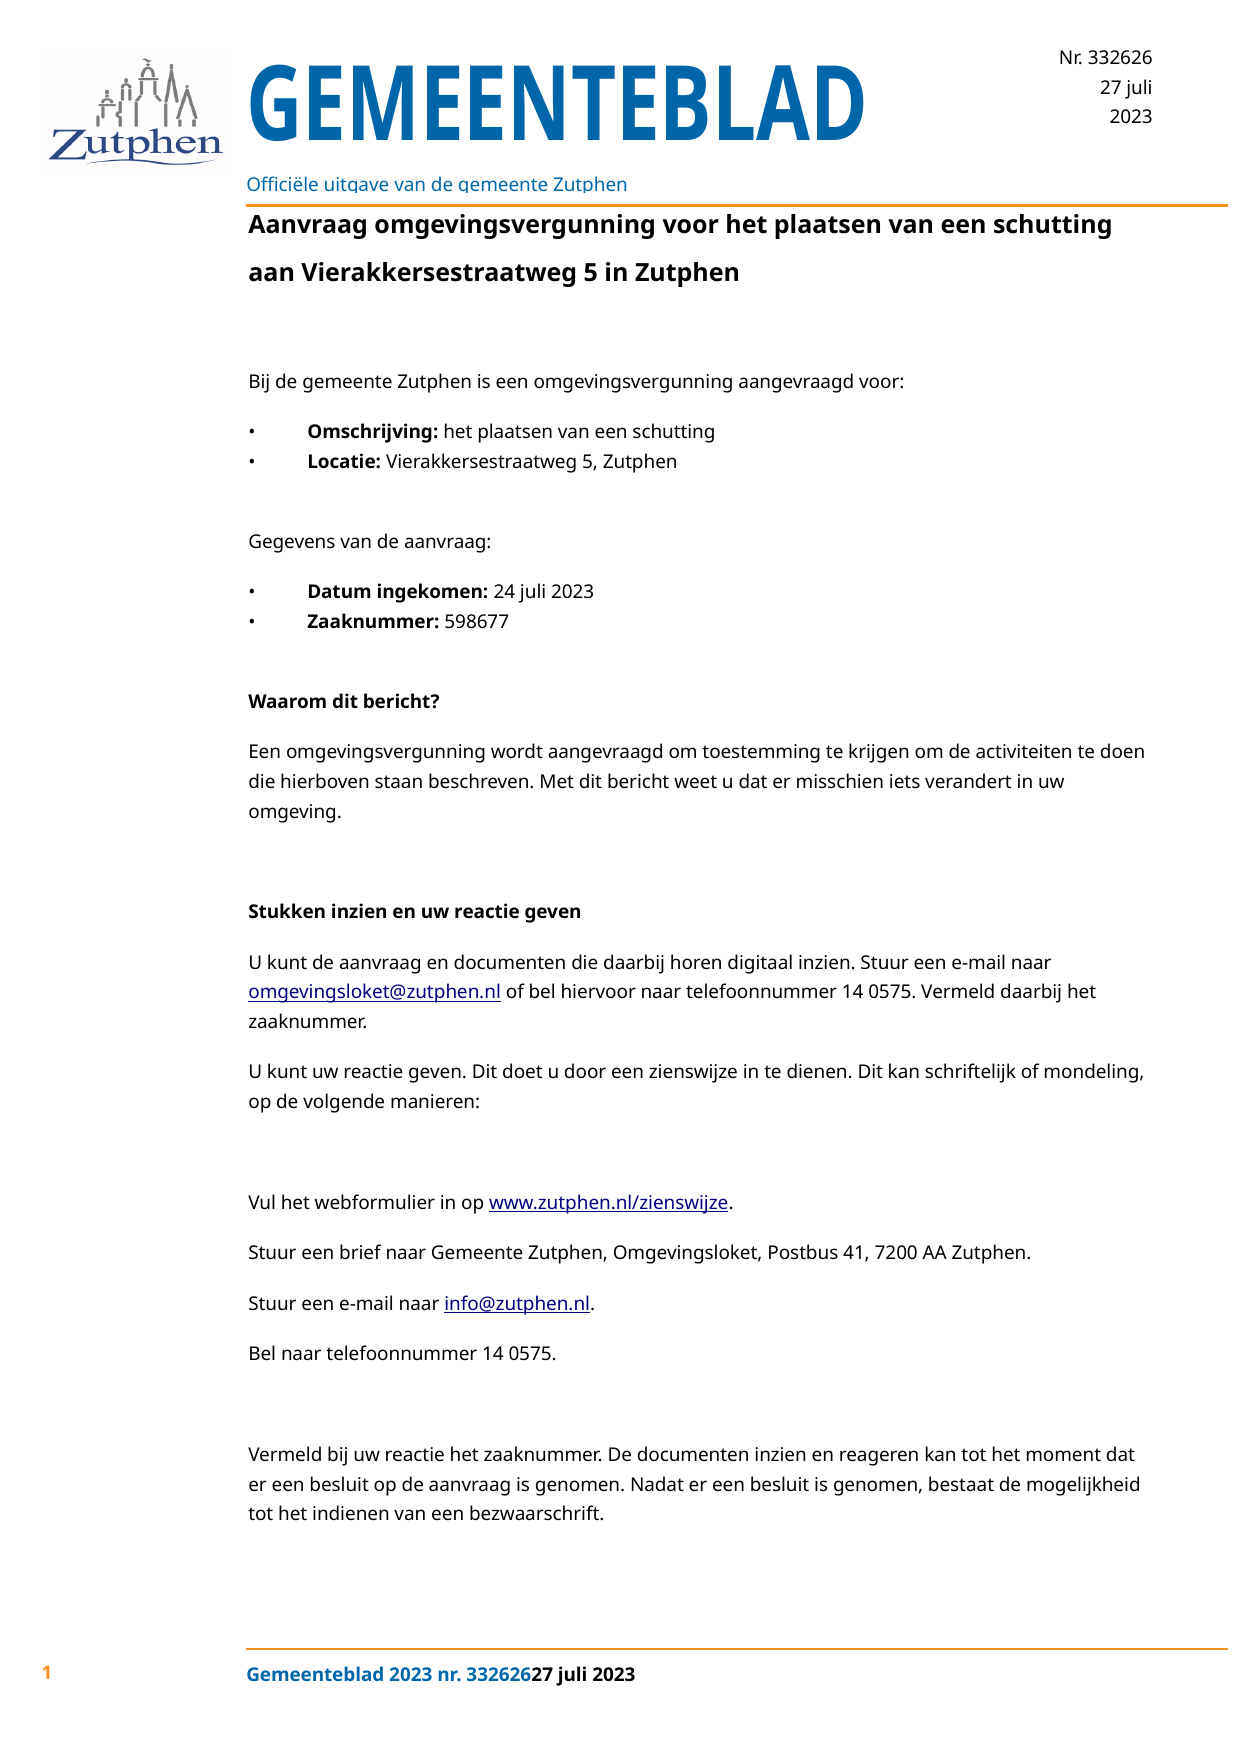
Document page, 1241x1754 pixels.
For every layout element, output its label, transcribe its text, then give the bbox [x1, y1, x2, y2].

list Omschrijving: het plaatsen van een schutting [248, 419, 1152, 444]
list Locatie: Vierakkersestraatweg 5, Zutphen [248, 448, 1152, 474]
text Bij de gemeente Zutphen is een omgevingsvergunning aangevraagd voor: [248, 368, 1152, 394]
text Stukken inzien en uw reactie geven [248, 899, 1152, 924]
text Waarom dit bericht? [248, 688, 1152, 714]
text Stuur een e-mail naar info@zutphen.nl. [248, 1290, 1152, 1316]
text Vermeld bij uw reactie het zaaknummer. De documenten inzien en reageren kan tot het moment dat er een besluit op de aanvraag is genomen. Nadat er een besluit is genomen, bestaat de mogelijkheid tot het indienen van een bezwaarschrift. [248, 1441, 1152, 1526]
text U kunt de aanvraag en documenten die daarbij horen digitaal inzien. Stuur een e-mail naar omgevingsloket@zutphen.nl of bel hiervoor naar telefoonnummer 14 0575. Vermeld daarbij het zaaknummer. [248, 949, 1152, 1034]
text Aanvraag omgevingsvergunning voor het plaatsen van een schutting aan Vierakkersestraatweg 5 in Zutphen [248, 207, 1152, 288]
text Stuur een brief naar Gemeente Zutphen, Omgevingsloket, Postbus 41, 7200 AA Zutphen. [248, 1239, 1152, 1265]
text Gegevens van de aanvraag: [248, 528, 1152, 554]
text U kunt uw reactie geven. Dit doet u door een zienswijze in te dienen. Dit kan schriftelijk of mondeling, op de volgende manieren: [248, 1059, 1152, 1114]
picture [41, 47, 231, 172]
text Vul het webformulier in op www.zutphen.nl/zienswijze. [248, 1189, 1152, 1215]
text Een omgevingsvergunning wordt aangevraagd om toestemming te krijgen om de activiteiten te doen die hierboven staan beschreven. Met dit bericht weet u dat er misschien iets verandert in uw omgeving. [248, 739, 1152, 824]
list Datum ingekomen: 24 juli 2023 [248, 579, 1152, 604]
text Bel naar telefoonnummer 14 0575. [248, 1340, 1152, 1366]
list Zaaknummer: 598677 [248, 608, 1152, 634]
